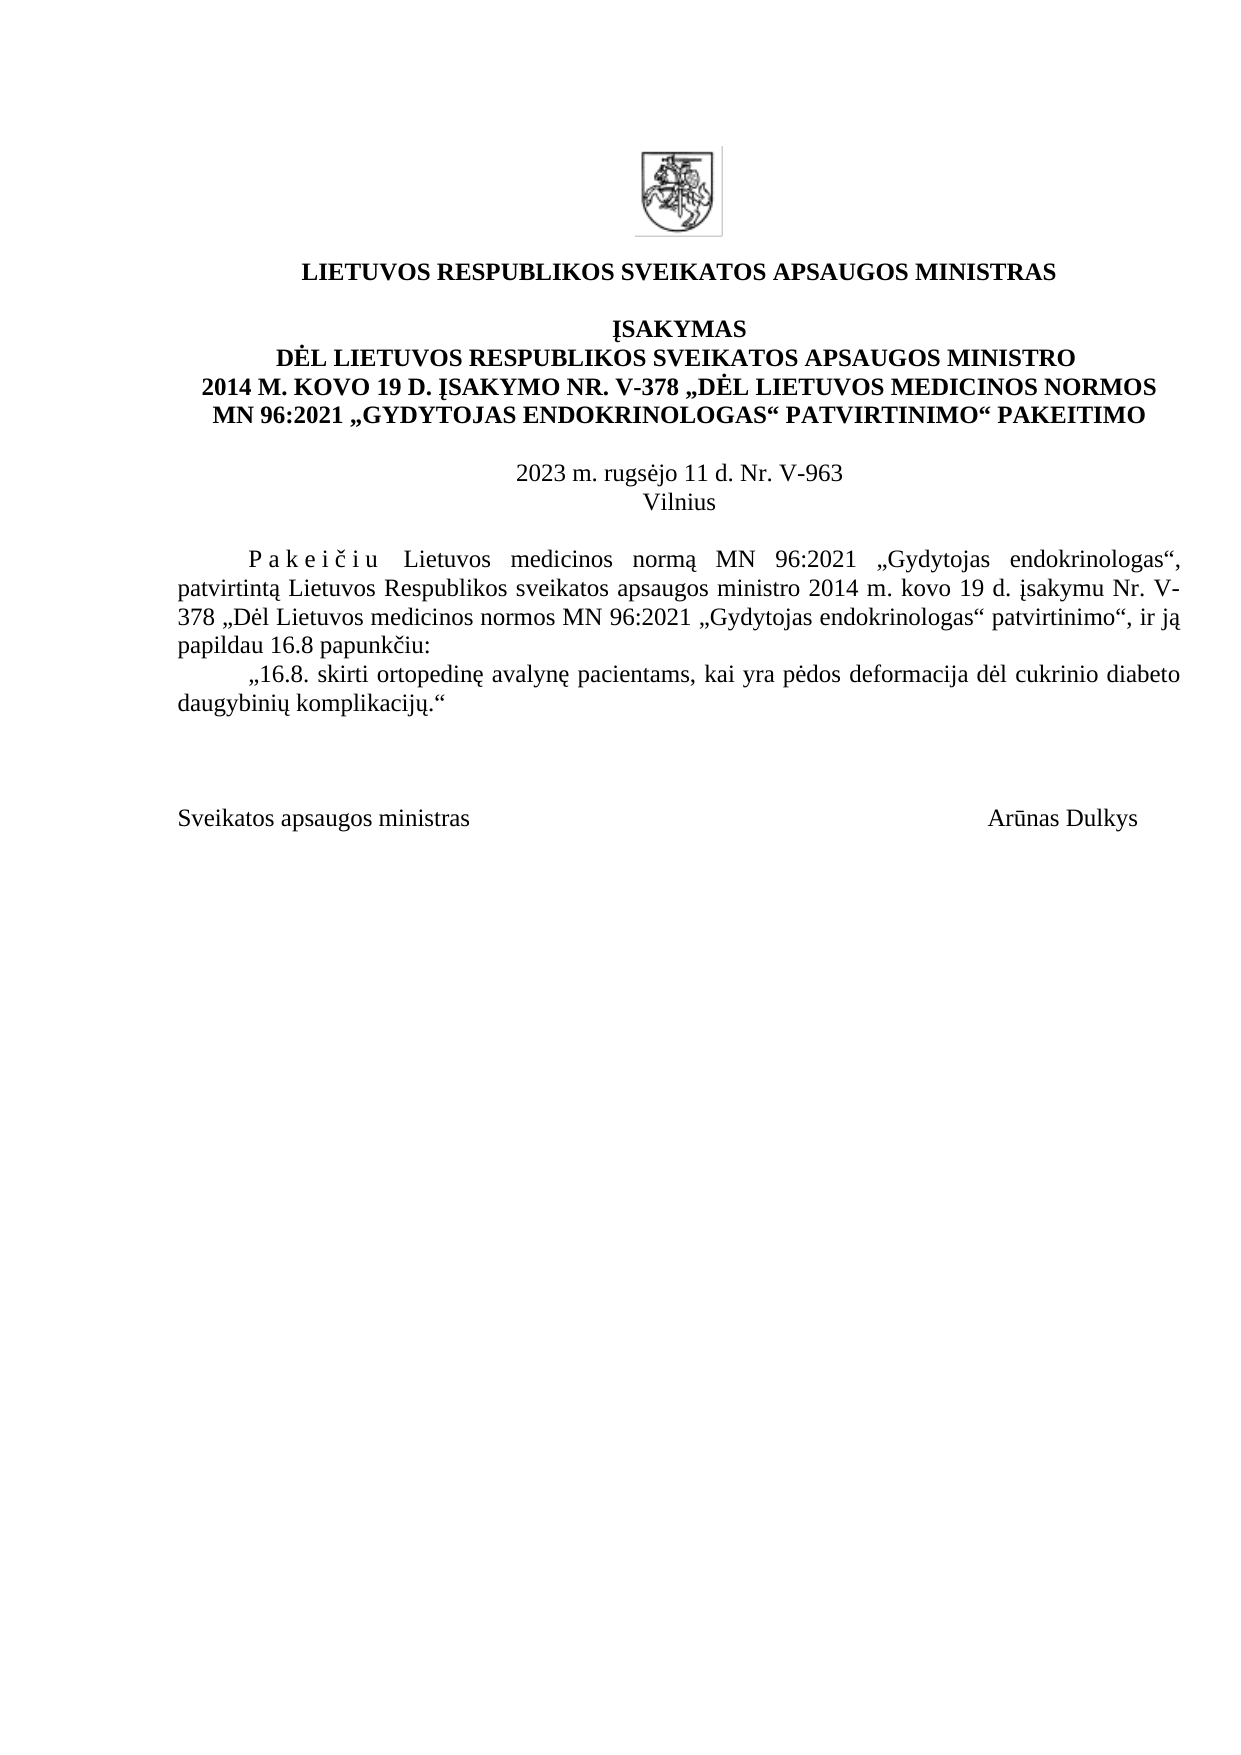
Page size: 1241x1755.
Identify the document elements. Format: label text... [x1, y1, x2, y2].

text „16.8. skirti ortopedinę avalynę pacientams, kai yra pėdos deformacija dėl cukrinio diabeto daugybinių komplikacijų.“ [177, 659, 1181, 717]
text Pakeičiu Lietuvos medicinos normą MN 96:2021 „Gydytojas endokrinologas“, patvirtintą Lietuvos Respublikos sveikatos apsaugos ministro 2014 m. kovo 19 d. įsakymu Nr. V-378 „Dėl Lietuvos medicinos normos MN 96:2021 „Gydytojas endokrinologas“ patvirtinimo“, ir ją papildau 16.8 papunkčiu: [177, 544, 1181, 659]
text LIETUVOS RESPUBLIKOS SVEIKATOS APSAUGOS MINISTRAS [177, 257, 1181, 285]
text Sveikatos apsaugos ministras Arūnas Dulkys [177, 803, 1181, 832]
text ĮSAKYMAS [177, 314, 1181, 343]
text DĖL LIETUVOS RESPUBLIKOS SVEIKATOS APSAUGOS MINISTRO 2014 M. KOVO 19 d. ĮSAKYMO Nr. V-378 „DĖL LIETUVOS MEDICINOS NORMOS MN 96:2021 „GYDYTOJAS ENDOKRINOLOGAS“ PATVIRTINIMO“ PAKEITIMO [177, 343, 1181, 429]
text Vilnius [177, 487, 1181, 515]
text 2023 m. rugsėjo 11 d. Nr. V-963 [177, 458, 1181, 487]
